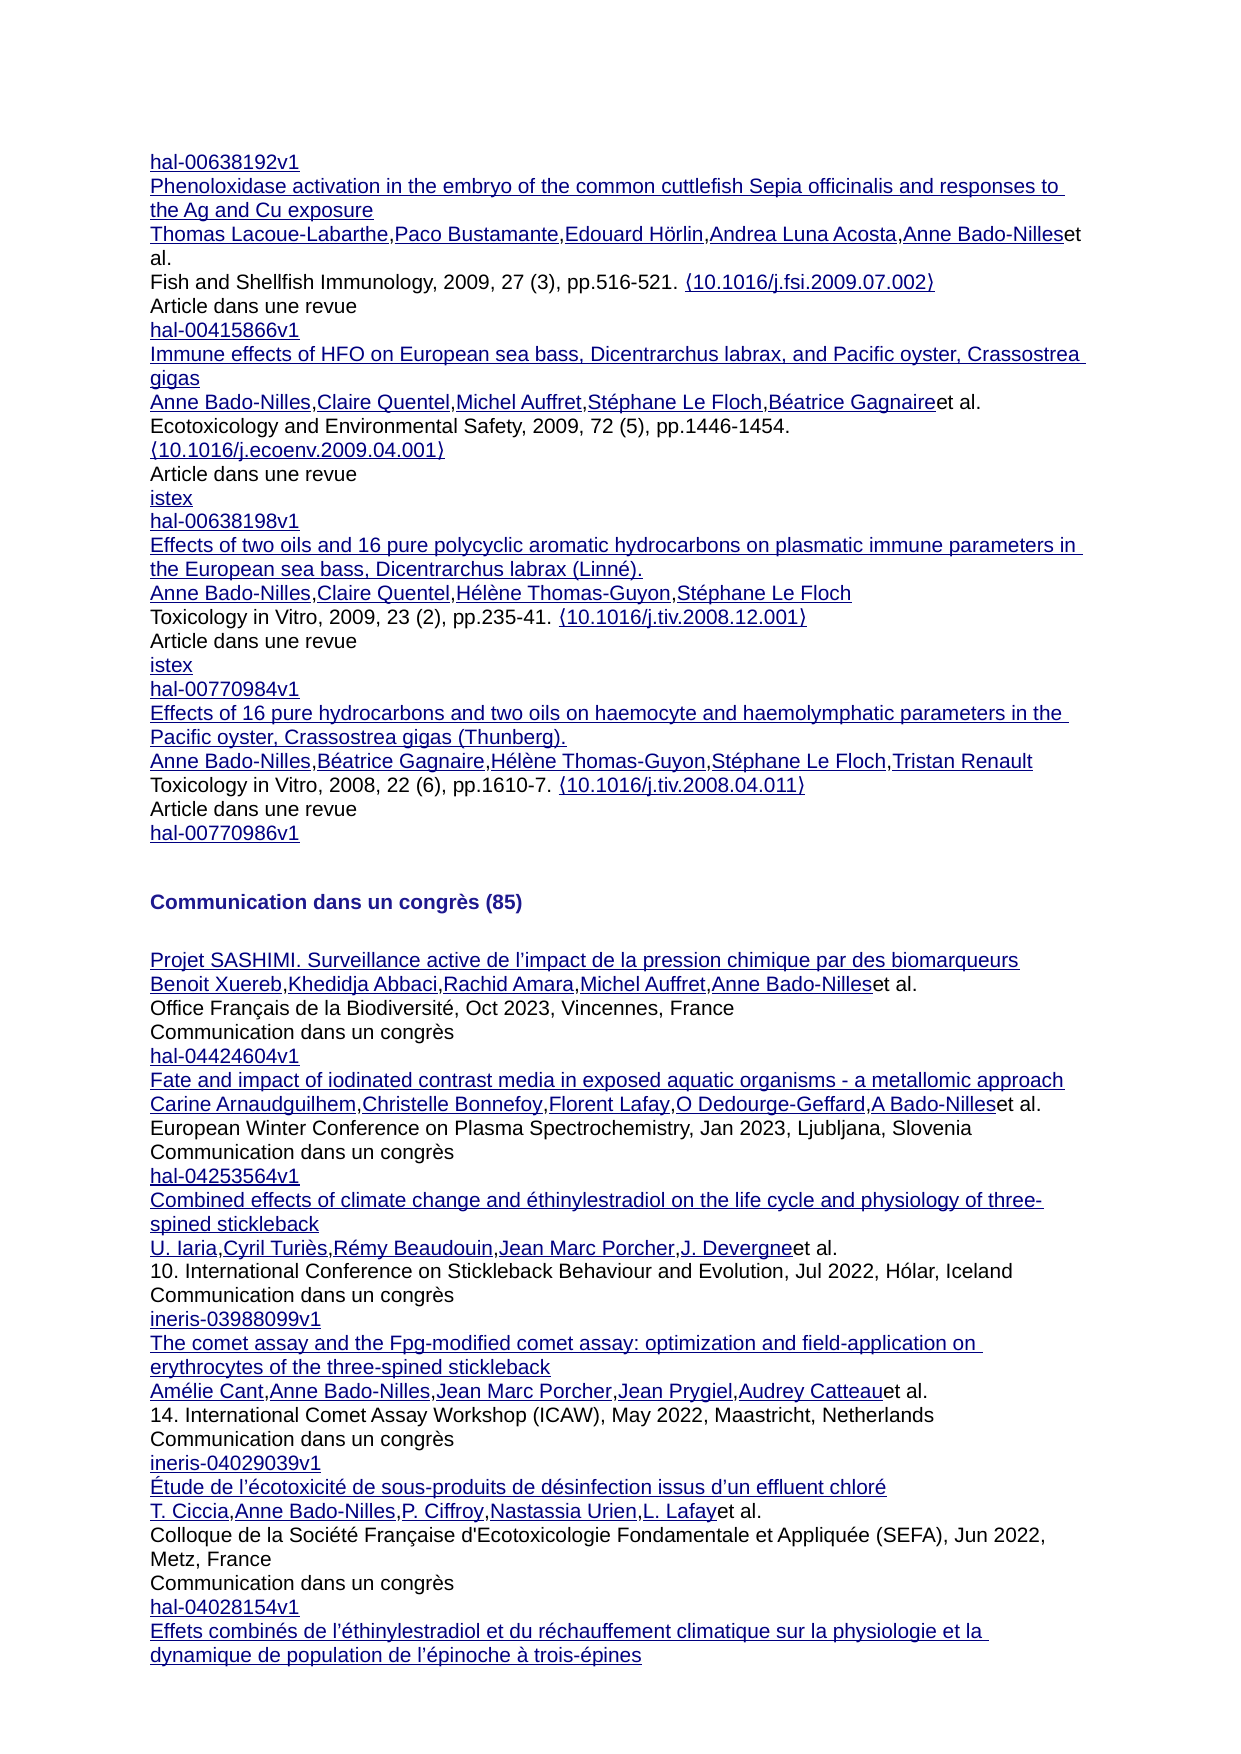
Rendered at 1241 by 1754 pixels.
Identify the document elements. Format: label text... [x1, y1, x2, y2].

table_cell Effects of two oils and 16 pure polycyclic aromatic hydrocarbons on plasmatic immune parameters in the European sea bass, Dicentrarchus labrax (Linné). Anne Bado-Nilles,Claire Quentel,Hélène Thomas-Guyon,Stéphane Le Floch Toxicology in Vitro, 2009, 23 (2), pp.235-41. ⟨10.1016/j.tiv.2008.12.001⟩ Article dans une revue istex hal-00770984v1 [150, 533, 1090, 701]
table_cell Combined effects of climate change and éthinylestradiol on the life cycle and physiology of three-spined stickleback U. Iaria,Cyril Turiès,Rémy Beaudouin,Jean Marc Porcher,J. Devergneet al. 10. International Conference on Stickleback Behaviour and Evolution, Jul 2022, Hólar, Iceland Communication dans un congrès ineris-03988099v1 [150, 1188, 1090, 1331]
table_header Projet SASHIMI. Surveillance active de l’impact de la pression chimique par des biomarqueurs Benoit Xuereb,Khedidja Abbaci,Rachid Amara,Michel Auffret,Anne Bado-Nilleset al. Office Français de la Biodiversité, Oct 2023, Vincennes, France Communication dans un congrès hal-04424604v1 [150, 948, 1090, 1068]
table_cell Étude de l’écotoxicité de sous-produits de désinfection issus d’un effluent chloré T. Ciccia,Anne Bado-Nilles,P. Ciffroy,Nastassia Urien,L. Lafayet al. Colloque de la Société Française d'Ecotoxicologie Fondamentale et Appliquée (SEFA), Jun 2022, Metz, France Communication dans un congrès hal-04028154v1 [150, 1475, 1090, 1619]
table_cell Fate and impact of iodinated contrast media in exposed aquatic organisms - a metallomic approach Carine Arnaudguilhem,Christelle Bonnefoy,Florent Lafay,O Dedourge-Geffard,A Bado-Nilleset al. European Winter Conference on Plasma Spectrochemistry, Jan 2023, Ljubljana, Slovenia Communication dans un congrès hal-04253564v1 [150, 1068, 1090, 1187]
table_cell Effets combinés de l’éthinylestradiol et du réchauffement climatique sur la physiologie et la dynamique de population de l’épinoche à trois-épines [150, 1619, 1090, 1667]
table_cell The comet assay and the Fpg-modified comet assay: optimization and field-application on erythrocytes of the three-spined stickleback Amélie Cant,Anne Bado-Nilles,Jean Marc Porcher,Jean Prygiel,Audrey Catteauet al. 14. International Comet Assay Workshop (ICAW), May 2022, Maastricht, Netherlands Communication dans un congrès ineris-04029039v1 [150, 1331, 1090, 1475]
table_cell hal-00638192v1 [150, 150, 1090, 174]
table_cell Effects of 16 pure hydrocarbons and two oils on haemocyte and haemolymphatic parameters in the Pacific oyster, Crassostrea gigas (Thunberg). Anne Bado-Nilles,Béatrice Gagnaire,Hélène Thomas-Guyon,Stéphane Le Floch,Tristan Renault Toxicology in Vitro, 2008, 22 (6), pp.1610-7. ⟨10.1016/j.tiv.2008.04.011⟩ Article dans une revue hal-00770986v1 [150, 701, 1090, 845]
table_cell Phenoloxidase activation in the embryo of the common cuttlefish Sepia officinalis and responses to the Ag and Cu exposure Thomas Lacoue-Labarthe,Paco Bustamante,Edouard Hörlin,Andrea Luna Acosta,Anne Bado-Nilleset al. Fish and Shellfish Immunology, 2009, 27 (3), pp.516-521. ⟨10.1016/j.fsi.2009.07.002⟩ Article dans une revue hal-00415866v1 [150, 174, 1090, 342]
table_cell Immune effects of HFO on European sea bass, Dicentrarchus labrax, and Pacific oyster, Crassostrea gigas Anne Bado-Nilles,Claire Quentel,Michel Auffret,Stéphane Le Floch,Béatrice Gagnaireet al. Ecotoxicology and Environmental Safety, 2009, 72 (5), pp.1446-1454. ⟨10.1016/j.ecoenv.2009.04.001⟩ Article dans une revue istex hal-00638198v1 [150, 342, 1090, 533]
subtitle Communication dans un congrès (85) [150, 889, 1090, 913]
